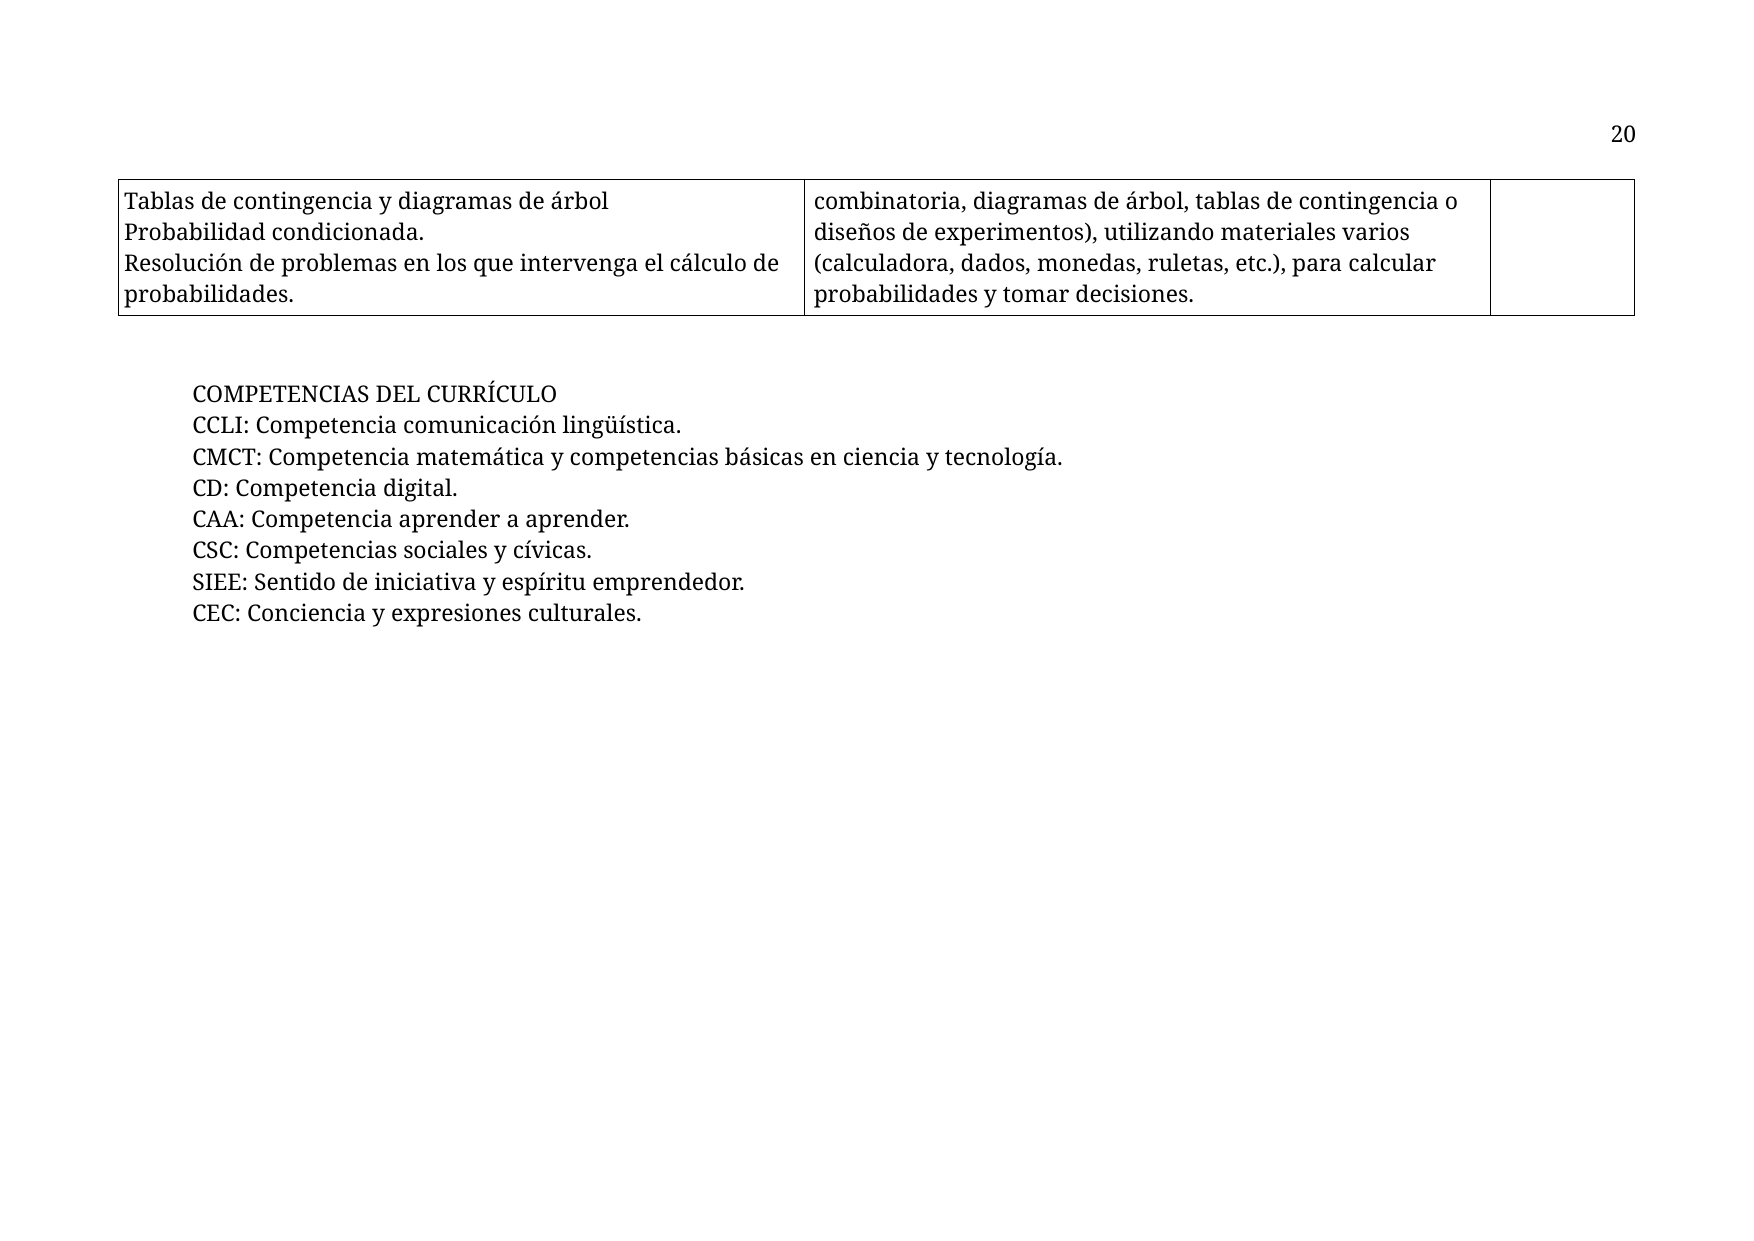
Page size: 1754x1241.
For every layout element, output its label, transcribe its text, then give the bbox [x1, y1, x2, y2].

table_cell [1491, 180, 1634, 315]
table_cell Tablas de contingencia y diagramas de árbol Probabilidad condicionada. Resolución de problemas en los que intervenga el cálculo de probabilidades. [119, 180, 804, 315]
text CEC: Conciencia y expresiones culturales. [118, 597, 1636, 628]
text CD: Competencia digital. [118, 472, 1636, 503]
text SIEE: Sentido de iniciativa y espíritu emprendedor. [118, 566, 1636, 597]
text COMPETENCIAS DEL CURRÍCULO [118, 378, 1636, 409]
text CAA: Competencia aprender a aprender. [118, 503, 1636, 534]
text CCLI: Competencia comunicación lingüística. [118, 409, 1636, 441]
text CSC: Competencias sociales y cívicas. [118, 534, 1636, 566]
text CMCT: Competencia matemática y competencias básicas en ciencia y tecnología. [118, 441, 1636, 472]
table_cell combinatoria, diagramas de árbol, tablas de contingencia o diseños de experimentos), utilizando materiales varios (calculadora, dados, monedas, ruletas, etc.), para calcular probabilidades y tomar decisiones. [805, 180, 1490, 315]
